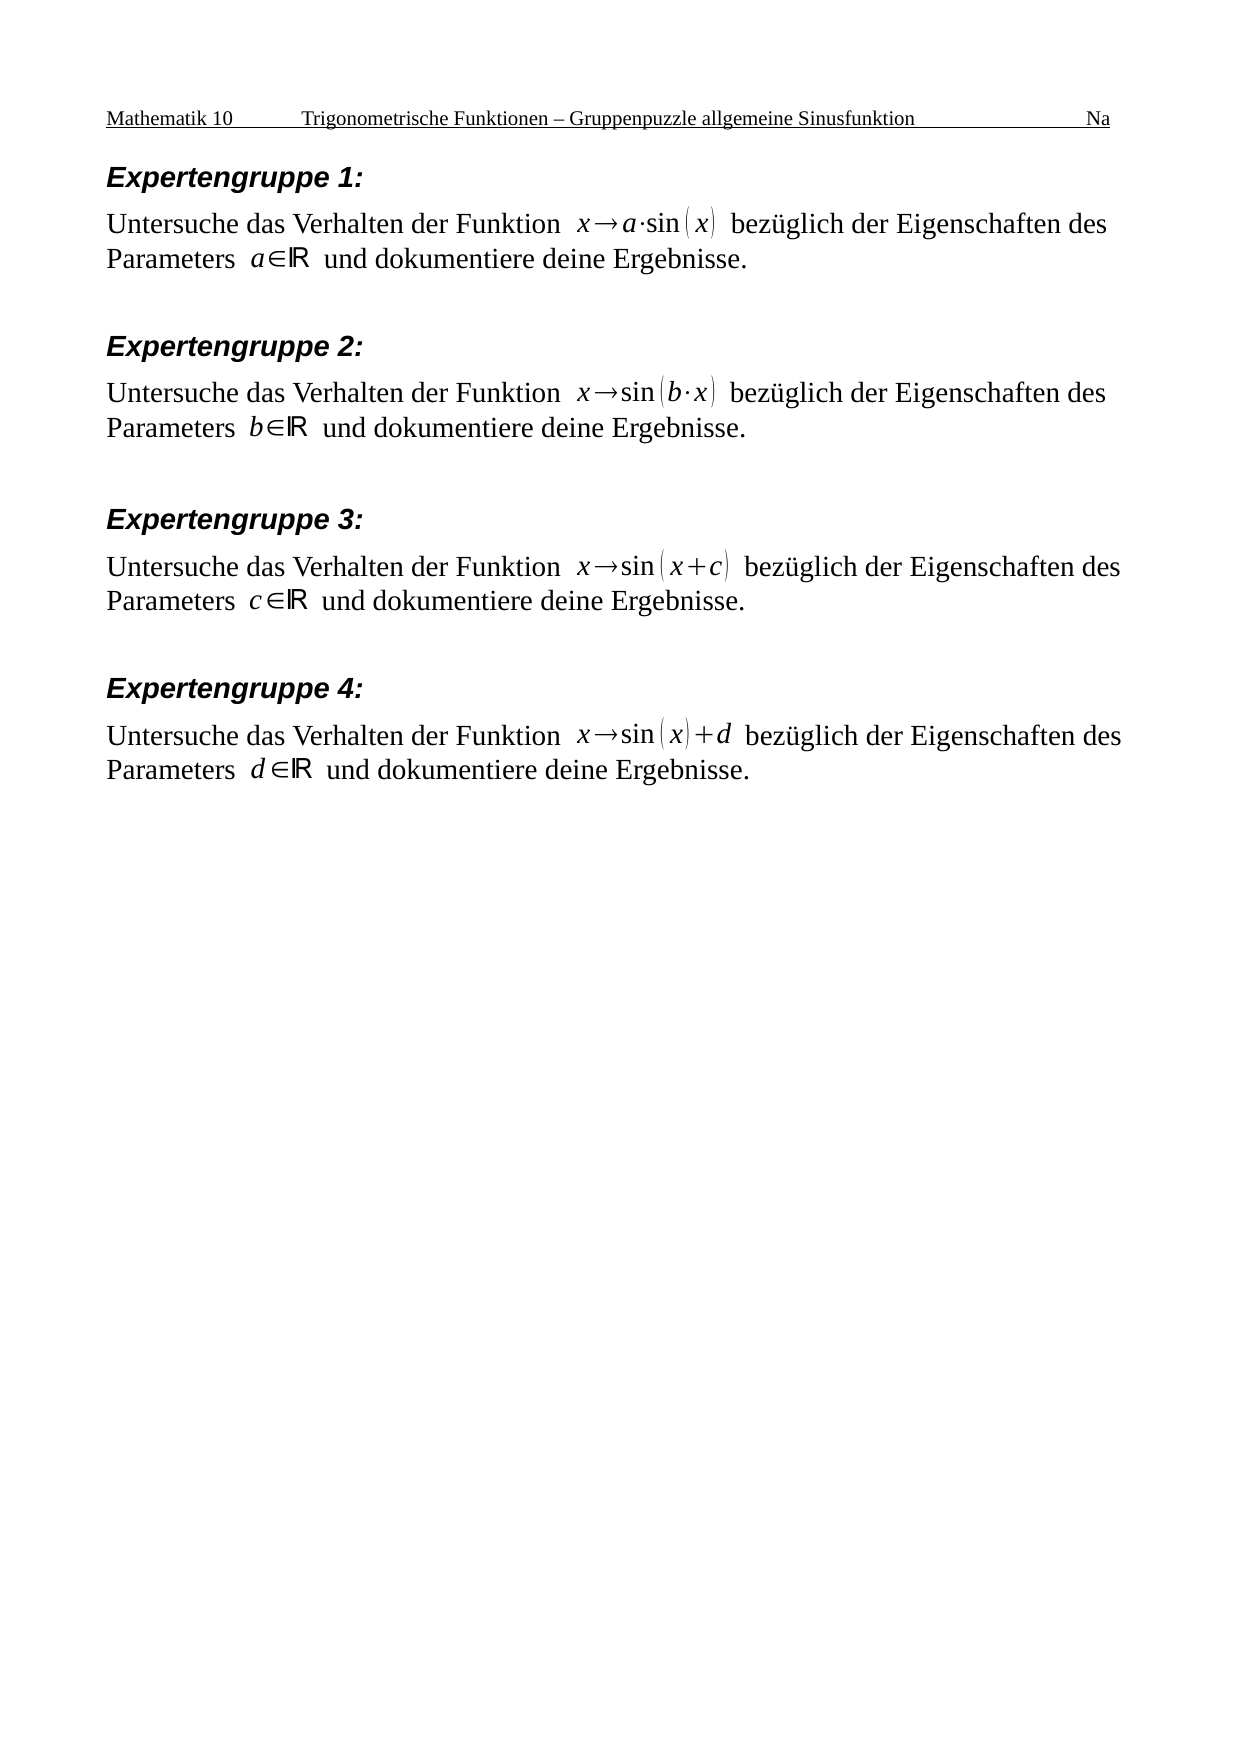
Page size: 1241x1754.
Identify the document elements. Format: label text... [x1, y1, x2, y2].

text Untersuche das Verhalten der Funktion bezüglich der Eigenschaften des Parameters und dokumentiere deine Ergebnisse. [106, 717, 1134, 786]
text Untersuche das Verhalten der Funktion bezüglich der Eigenschaften des Parameters und dokumentiere deine Ergebnisse. [106, 206, 1134, 275]
subtitle Expertengruppe 1: [106, 160, 1134, 193]
subtitle Expertengruppe 2: [106, 328, 1134, 362]
subtitle Expertengruppe 3: [106, 502, 1134, 536]
subtitle Expertengruppe 4: [106, 671, 1134, 704]
text Untersuche das Verhalten der Funktion bezüglich der Eigenschaften des Parameters und dokumentiere deine Ergebnisse. [106, 374, 1134, 443]
text Untersuche das Verhalten der Funktion bezüglich der Eigenschaften des Parameters und dokumentiere deine Ergebnisse. [106, 548, 1134, 617]
